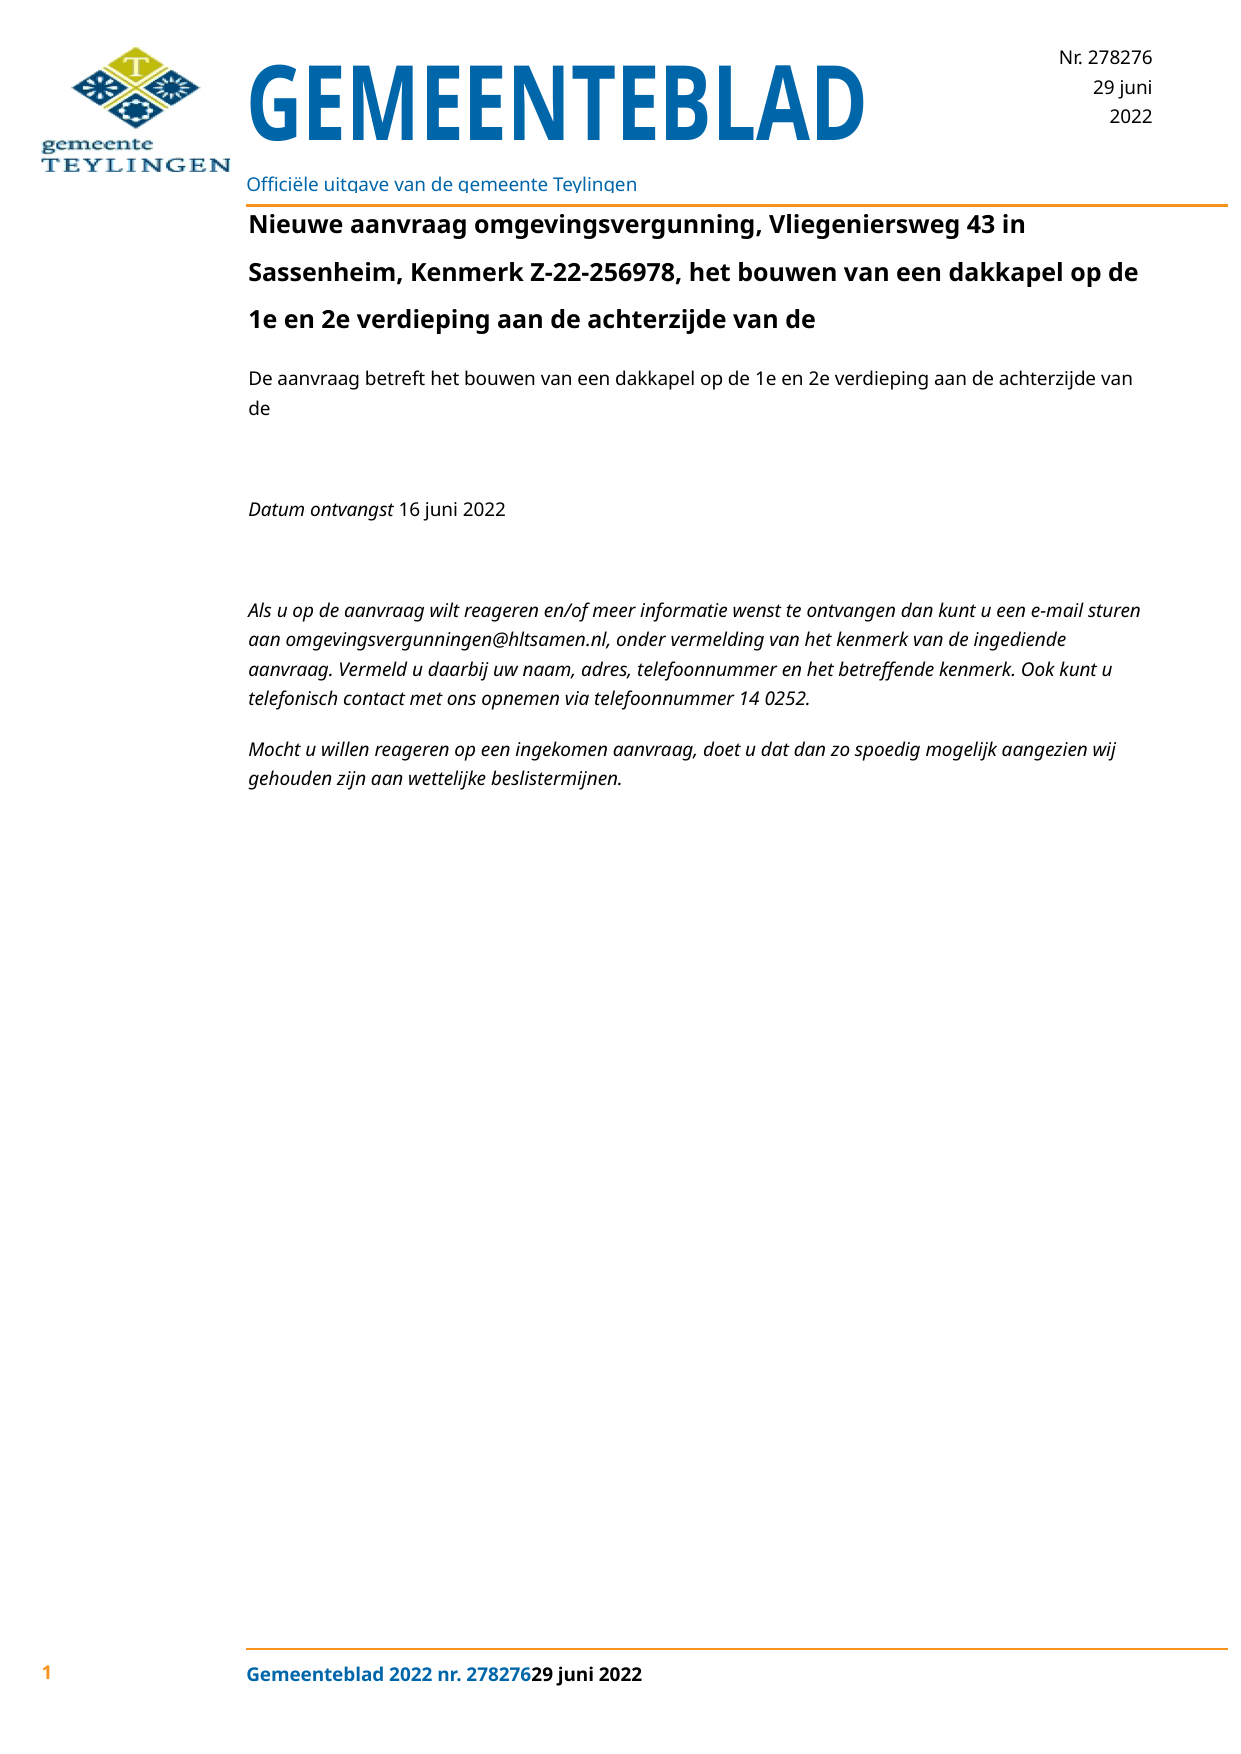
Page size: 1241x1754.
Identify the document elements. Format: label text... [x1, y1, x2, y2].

text Nieuwe aanvraag omgevingsvergunning, Vliegeniersweg 43 in Sassenheim, Kenmerk Z-22-256978, het bouwen van een dakkapel op de 1e en 2e verdieping aan de achterzijde van de [248, 207, 1152, 336]
text Als u op de aanvraag wilt reageren en/of meer informatie wenst te ontvangen dan kunt u een e-mail sturen aan omgevingsvergunningen@hltsamen.nl, onder vermelding van het kenmerk van de ingediende aanvraag. Vermeld u daarbij uw naam, adres, telefoonnummer en het betreffende kenmerk. Ook kunt u telefonisch contact met ons opnemen via telefoonnummer 14 0252. [248, 597, 1152, 711]
text Mocht u willen reageren op een ingekomen aanvraag, doet u dat dan zo spoedig mogelijk aangezien wij gehouden zijn aan wettelijke beslistermijnen. [248, 736, 1152, 791]
text Datum ontvangst 16 juni 2022 [248, 496, 1152, 522]
picture [41, 47, 231, 172]
text De aanvraag betreft het bouwen van een dakkapel op de 1e en 2e verdieping aan de achterzijde van de [248, 366, 1152, 421]
